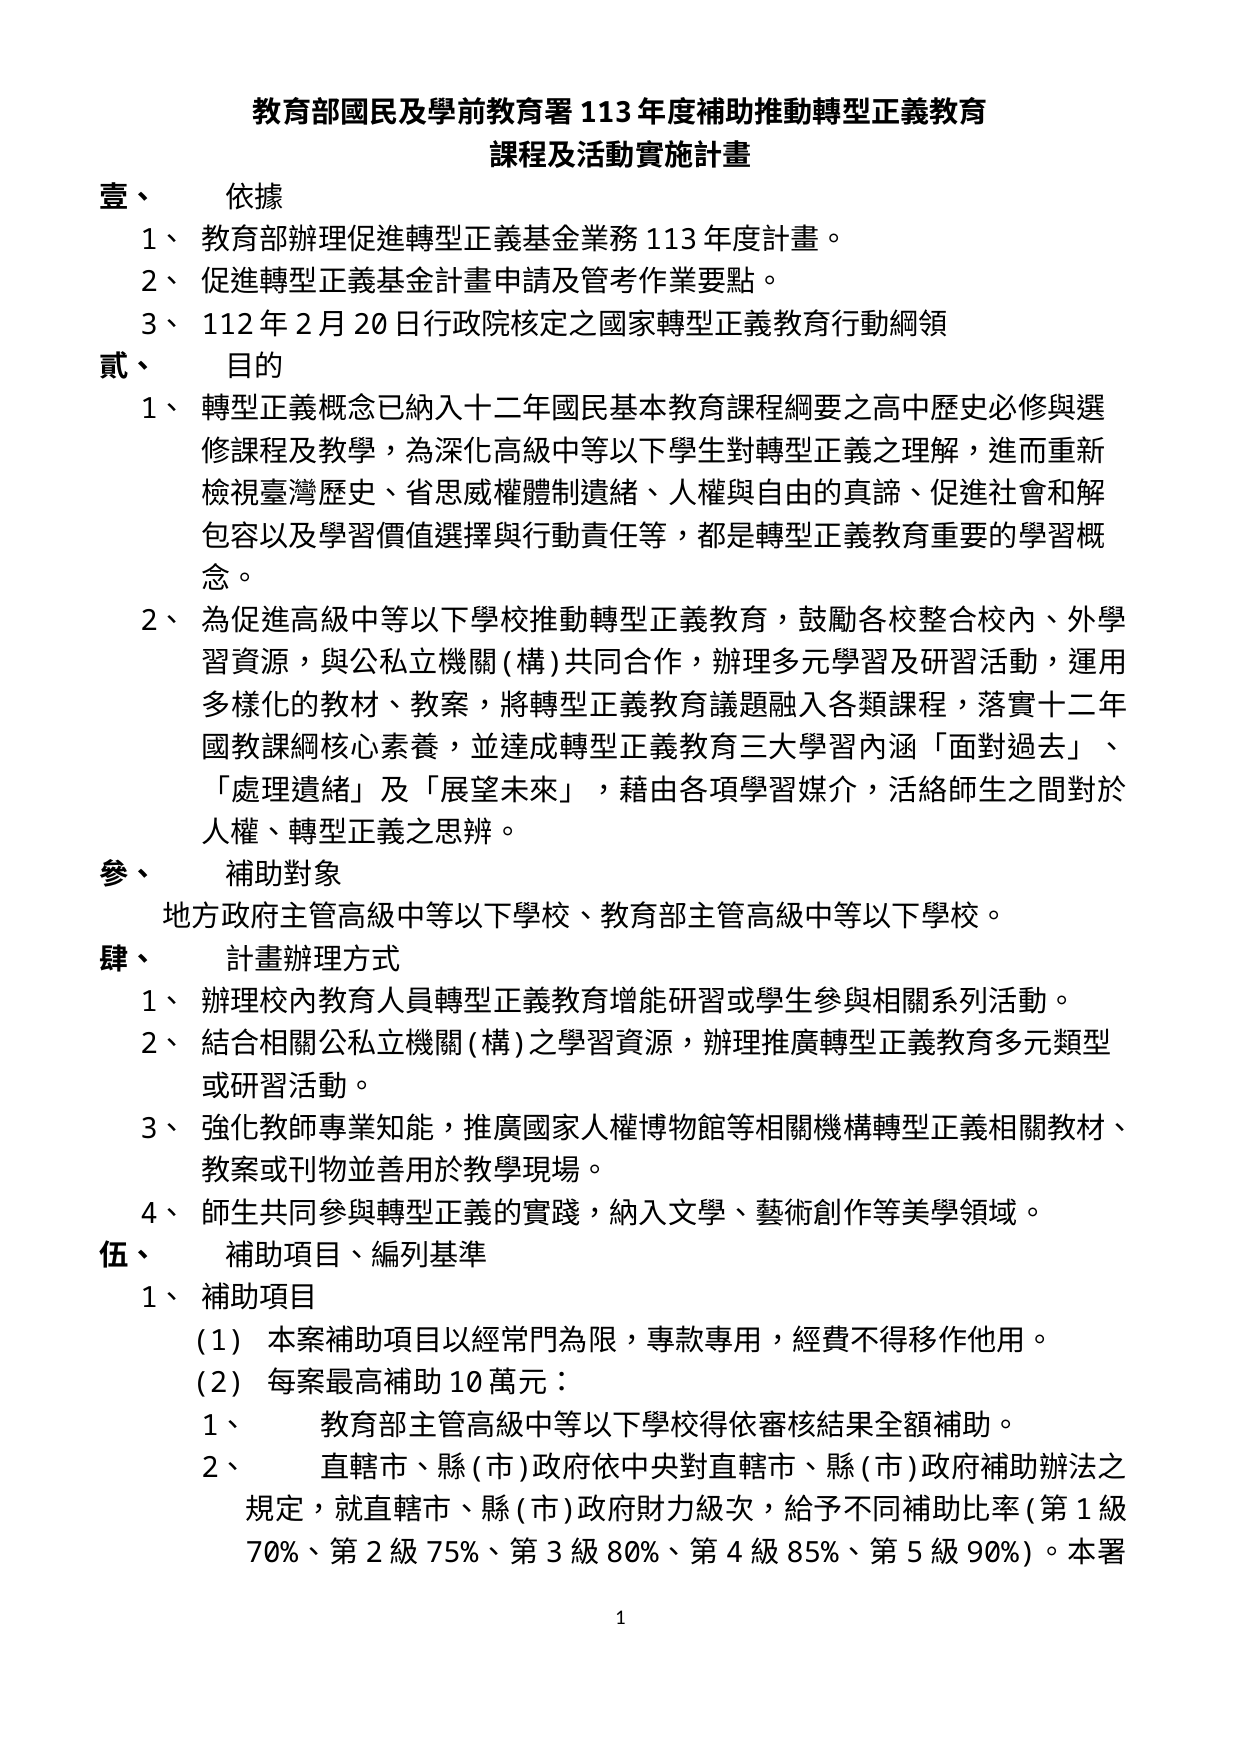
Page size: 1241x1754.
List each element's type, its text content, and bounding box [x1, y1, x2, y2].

list 結合相關公私立機關(構)之學習資源，辦理推廣轉型正義教育多元類型或研習活動。 [140, 1020, 1128, 1104]
list 目的 [99, 343, 1128, 385]
list 每案最高補助10萬元： [192, 1359, 1128, 1401]
list 本案補助項目以經常門為限，專款專用，經費不得移作他用。 [192, 1316, 1128, 1359]
list 轉型正義概念已納入十二年國民基本教育課程綱要之高中歷史必修與選修課程及教學，為深化高級中等以下學生對轉型正義之理解，進而重新檢視臺灣歷史、省思威權體制遺緒、人權與自由的真諦、促進社會和解包容以及學習價值選擇與行動責任等，都是轉型正義教育重要的學習概念。 [140, 385, 1128, 597]
list 為促進高級中等以下學校推動轉型正義教育，鼓勵各校整合校內、外學習資源，與公私立機關(構)共同合作，辦理多元學習及研習活動，運用多樣化的教材、教案，將轉型正義教育議題融入各類課程，落實十二年國教課綱核心素養，並達成轉型正義教育三大學習內涵「面對過去」、「處理遺緒」及「展望未來」，藉由各項學習媒介，活絡師生之間對於人權、轉型正義之思辨。 [140, 597, 1128, 851]
list 直轄市、縣(市)政府依中央對直轄市、縣(市)政府補助辦法之規定，就直轄市、縣(市)政府財力級次，給予不同補助比率(第1級70%、第2級75%、第3級80%、第4級85%、第5級90%)。本署 [201, 1443, 1128, 1571]
list 112年2月20日行政院核定之國家轉型正義教育行動綱領 [140, 300, 1128, 343]
list 強化教師專業知能，推廣國家人權博物館等相關機構轉型正義相關教材、教案或刊物並善用於教學現場。 [140, 1104, 1128, 1189]
text 地方政府主管高級中等以下學校、教育部主管高級中等以下學校。 [162, 893, 1128, 935]
list 教育部辦理促進轉型正義基金業務113年度計畫。 [140, 216, 1128, 258]
text 課程及活動實施計畫 [112, 131, 1128, 173]
text 教育部國民及學前教育署113年度補助推動轉型正義教育 [112, 89, 1128, 131]
list 師生共同參與轉型正義的實踐，納入文學、藝術創作等美學領域。 [140, 1189, 1128, 1232]
list 依據 [99, 173, 1128, 216]
list 教育部主管高級中等以下學校得依審核結果全額補助。 [201, 1401, 1128, 1443]
list 計畫辦理方式 [99, 935, 1128, 977]
list 促進轉型正義基金計畫申請及管考作業要點。 [140, 258, 1128, 300]
list 補助對象 [99, 851, 1128, 893]
list 辦理校內教育人員轉型正義教育增能研習或學生參與相關系列活動。 [140, 977, 1128, 1020]
list 補助項目 [140, 1274, 1128, 1316]
list 補助項目、編列基準 [99, 1232, 1128, 1274]
